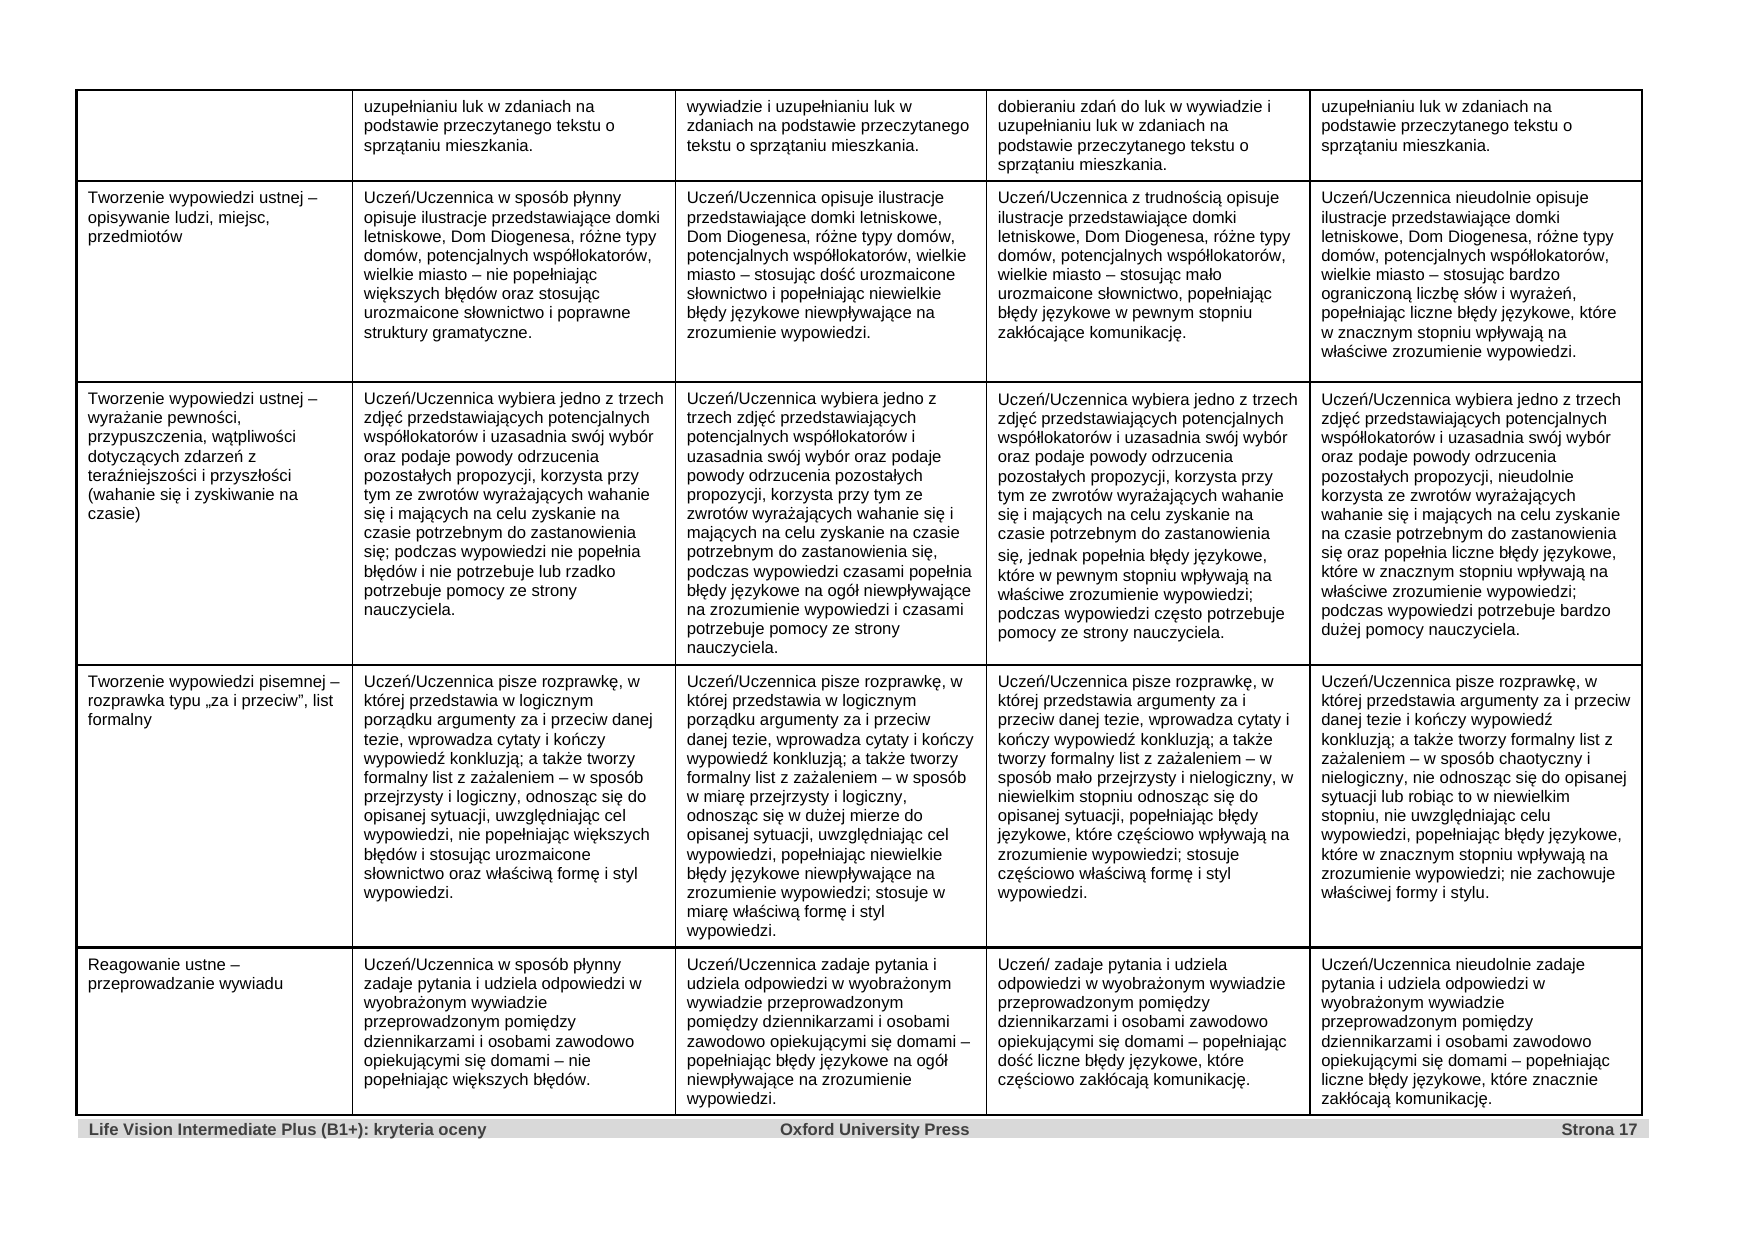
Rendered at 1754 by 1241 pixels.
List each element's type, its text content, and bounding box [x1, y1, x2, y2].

table_cell Uczeń/Uczennica wybiera jedno z trzech zdjęć przedstawiających potencjalnych współlokatorów i uzasadnia swój wybór oraz podaje powody odrzucenia pozostałych propozycji, nieudolnie korzysta ze zwrotów wyrażających wahanie się i mających na celu zyskanie na czasie potrzebnym do zastanowienia się oraz popełnia liczne błędy językowe, które w znacznym stopniu wpływają na właściwe zrozumienie wypowiedzi; podczas wypowiedzi potrzebuje bardzo dużej pomocy nauczyciela. [1311, 383, 1641, 663]
table_cell Uczeń/Uczennica pisze rozprawkę, w której przedstawia w logicznym porządku argumenty za i przeciw danej tezie, wprowadza cytaty i kończy wypowiedź konkluzją; a także tworzy formalny list z zażaleniem – w sposób przejrzysty i logiczny, odnosząc się do opisanej sytuacji, uwzględniając cel wypowiedzi, nie popełniając większych błędów i stosując urozmaicone słownictwo oraz właściwą formę i styl wypowiedzi. [353, 666, 675, 946]
table_cell [1646, 180, 1652, 381]
table_cell Uczeń/Uczennica nieudolnie opisuje ilustracje przedstawiające domki letniskowe, Dom Diogenesa, różne typy domów, potencjalnych współlokatorów, wielkie miasto – stosując bardzo ograniczoną liczbę słów i wyrażeń, popełniając liczne błędy językowe, które w znacznym stopniu wpływają na właściwe zrozumienie wypowiedzi. [1311, 182, 1641, 381]
table_cell wywiadzie i uzupełnianiu luk w zdaniach na podstawie przeczytanego tekstu o sprzątaniu mieszkania. [676, 91, 986, 180]
table_cell Uczeń/ zadaje pytania i udziela odpowiedzi w wyobrażonym wywiadzie przeprowadzonym pomiędzy dziennikarzami i osobami zawodowo opiekującymi się domami – popełniając dość liczne błędy językowe, które częściowo zakłócają komunikację. [987, 949, 1309, 1114]
table_cell Tworzenie wypowiedzi ustnej – wyrażanie pewności, przypuszczenia, wątpliwości dotyczących zdarzeń z teraźniejszości i przyszłości (wahanie się i zyskiwanie na czasie) [78, 383, 352, 663]
table_cell Uczeń/Uczennica pisze rozprawkę, w której przedstawia w logicznym porządku argumenty za i przeciw danej tezie, wprowadza cytaty i kończy wypowiedź konkluzją; a także tworzy formalny list z zażaleniem – w sposób w miarę przejrzysty i logiczny, odnosząc się w dużej mierze do opisanej sytuacji, uwzględniając cel wypowiedzi, popełniając niewielkie błędy językowe niewpływające na zrozumienie wypowiedzi; stosuje w miarę właściwą formę i styl wypowiedzi. [676, 666, 986, 946]
table_cell Uczeń/Uczennica wybiera jedno z trzech zdjęć przedstawiających potencjalnych współlokatorów i uzasadnia swój wybór oraz podaje powody odrzucenia pozostałych propozycji, korzysta przy tym ze zwrotów wyrażających wahanie się i mających na celu zyskanie na czasie potrzebnym do zastanowienia się, podczas wypowiedzi czasami popełnia błędy językowe na ogół niewpływające na zrozumienie wypowiedzi i czasami potrzebuje pomocy ze strony nauczyciela. [676, 383, 986, 663]
table_cell [1646, 664, 1652, 946]
table_cell [1646, 381, 1652, 663]
table_cell Reagowanie ustne – przeprowadzanie wywiadu [78, 949, 352, 1114]
table_cell Uczeń/Uczennica w sposób płynny opisuje ilustracje przedstawiające domki letniskowe, Dom Diogenesa, różne typy domów, potencjalnych współlokatorów, wielkie miasto – nie popełniając większych błędów oraz stosując urozmaicone słownictwo i poprawne struktury gramatyczne. [353, 182, 675, 381]
table_cell Tworzenie wypowiedzi ustnej – opisywanie ludzi, miejsc, przedmiotów [78, 182, 352, 381]
table_cell Uczeń/Uczennica z trudnością opisuje ilustracje przedstawiające domki letniskowe, Dom Diogenesa, różne typy domów, potencjalnych współlokatorów, wielkie miasto – stosując mało urozmaicone słownictwo, popełniając błędy językowe w pewnym stopniu zakłócające komunikację. [987, 182, 1309, 381]
table_cell Uczeń/Uczennica pisze rozprawkę, w której przedstawia argumenty za i przeciw danej tezie i kończy wypowiedź konkluzją; a także tworzy formalny list z zażaleniem – w sposób chaotyczny i nielogiczny, nie odnosząc się do opisanej sytuacji lub robiąc to w niewielkim stopniu, nie uwzględniając celu wypowiedzi, popełniając błędy językowe, które w znacznym stopniu wpływają na zrozumienie wypowiedzi; nie zachowuje właściwej formy i stylu. [1311, 666, 1641, 946]
table_cell Uczeń/Uczennica wybiera jedno z trzech zdjęć przedstawiających potencjalnych współlokatorów i uzasadnia swój wybór oraz podaje powody odrzucenia pozostałych propozycji, korzysta przy tym ze zwrotów wyrażających wahanie się i mających na celu zyskanie na czasie potrzebnym do zastanowienia się; podczas wypowiedzi nie popełnia błędów i nie potrzebuje lub rzadko potrzebuje pomocy ze strony nauczyciela. [353, 383, 675, 663]
table_cell uzupełnianiu luk w zdaniach na podstawie przeczytanego tekstu o sprzątaniu mieszkania. [353, 91, 675, 180]
table_cell Tworzenie wypowiedzi pisemnej – rozprawka typu „za i przeciw”, list formalny [78, 666, 352, 946]
table_cell dobieraniu zdań do luk w wywiadzie i uzupełnianiu luk w zdaniach na podstawie przeczytanego tekstu o sprzątaniu mieszkania. [987, 91, 1309, 180]
table_cell Uczeń/Uczennica opisuje ilustracje przedstawiające domki letniskowe, Dom Diogenesa, różne typy domów, potencjalnych współlokatorów, wielkie miasto – stosując dość urozmaicone słownictwo i popełniając niewielkie błędy językowe niewpływające na zrozumienie wypowiedzi. [676, 182, 986, 381]
table_cell Uczeń/Uczennica nieudolnie zadaje pytania i udziela odpowiedzi w wyobrażonym wywiadzie przeprowadzonym pomiędzy dziennikarzami i osobami zawodowo opiekującymi się domami – popełniając liczne błędy językowe, które znacznie zakłócają komunikację. [1311, 949, 1641, 1114]
table_cell [78, 91, 352, 180]
table_cell Uczeń/Uczennica pisze rozprawkę, w której przedstawia argumenty za i przeciw danej tezie, wprowadza cytaty i kończy wypowiedź konkluzją; a także tworzy formalny list z zażaleniem – w sposób mało przejrzysty i nielogiczny, w niewielkim stopniu odnosząc się do opisanej sytuacji, popełniając błędy językowe, które częściowo wpływają na zrozumienie wypowiedzi; stosuje częściowo właściwą formę i styl wypowiedzi. [987, 666, 1309, 946]
table_cell Uczeń/Uczennica wybiera jedno z trzech zdjęć przedstawiających potencjalnych współlokatorów i uzasadnia swój wybór oraz podaje powody odrzucenia pozostałych propozycji, korzysta przy tym ze zwrotów wyrażających wahanie się i mających na celu zyskanie na czasie potrzebnym do zastanowienia się, jednak popełnia błędy językowe, które w pewnym stopniu wpływają na właściwe zrozumienie wypowiedzi; podczas wypowiedzi często potrzebuje pomocy ze strony nauczyciela. [987, 383, 1309, 663]
table_cell Uczeń/Uczennica w sposób płynny zadaje pytania i udziela odpowiedzi w wyobrażonym wywiadzie przeprowadzonym pomiędzy dziennikarzami i osobami zawodowo opiekującymi się domami – nie popełniając większych błędów. [353, 949, 675, 1114]
table_cell [1646, 89, 1652, 180]
table_cell [1646, 946, 1652, 1114]
table_cell Uczeń/Uczennica zadaje pytania i udziela odpowiedzi w wyobrażonym wywiadzie przeprowadzonym pomiędzy dziennikarzami i osobami zawodowo opiekującymi się domami – popełniając błędy językowe na ogół niewpływające na zrozumienie wypowiedzi. [676, 949, 986, 1114]
table_cell uzupełnianiu luk w zdaniach na podstawie przeczytanego tekstu o sprzątaniu mieszkania. [1311, 91, 1641, 180]
